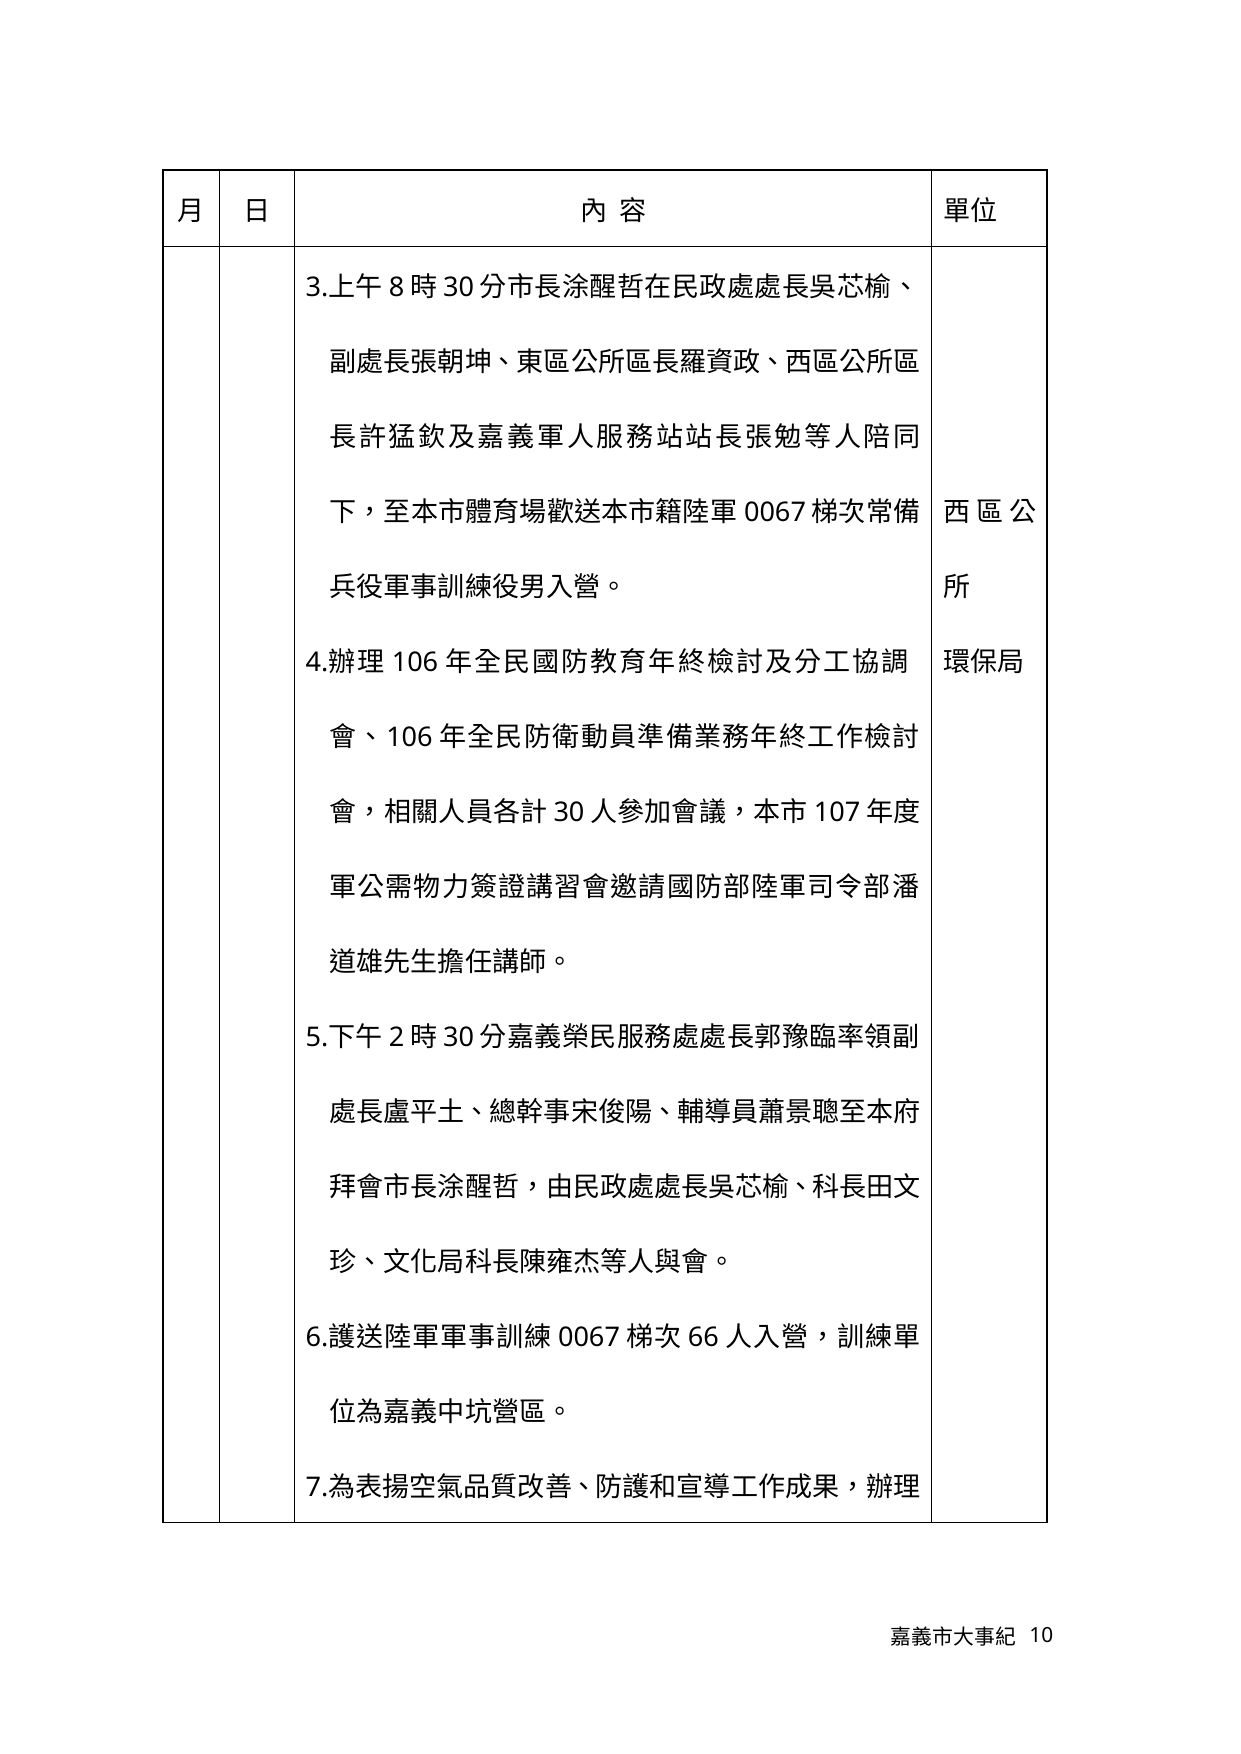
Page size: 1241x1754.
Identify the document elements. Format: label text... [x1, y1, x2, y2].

table_cell [220, 247, 294, 1522]
table_header 日 [220, 171, 294, 246]
table_header 內 容 [295, 171, 931, 246]
table_cell 西區公所 環保局 [932, 247, 1046, 1522]
table_header 單位 [932, 171, 1046, 246]
table_cell 召開「嘉義市政府106年度以前年度應收歲入保留款註銷案」審查會議，會議決議註銷債權憑證236件、應收歲入（保留）款2,094件及以前年度補助收入13件，並請業務單位針對保留長達十年以上且仍繼續保留之應收歲入保留款案件加強催繳清理，以確保市府債權。 107年全國身障運籌備處工作小組第四次擴大會議，下午3時假崇文國小3樓會議室召開，由副市長張惠博主持，指示各組業務應經常溝通協調，以利後續相關工作協調。 上午8時30分市長涂醒哲在民政處處長吳芯榆、副處長張朝坤、東區公所區長羅資政、西區公所區長許猛欽及嘉義軍人服務站站長張勉等人陪同下，至本市體育場歡送本市籍陸軍0067梯次常備兵役軍事訓練役男入營。 辦理106年全民國防教育年終檢討及分工協調會、106年全民防衛動員準備業務年終工作檢討會，相關人員各計30人參加會議，本市107年度軍公需物力簽證講習會邀請國防部陸軍司令部潘道雄先生擔任講師。 下午2時30分嘉義榮民服務處處長郭豫臨率領副處長盧平土、總幹事宋俊陽、輔導員蕭景聰至本府拜會市長涂醒哲，由民政處處長吳芯榆、科長田文珍、文化局科長陳雍杰等人與會。 護送陸軍軍事訓練0067梯次66人入營，訓練單位為嘉義中坑營區。 為表揚空氣品質改善、防護和宣導工作成果，辦理106年嘉義市推動空氣污染改善成果績優表揚，分為空氣品質淨化區維護認養、校園空品旗、環保寺廟、企業道路認養及室內空氣品質自主管理等5類，共44個優良單位。(中國時報A13版) [295, 247, 931, 1522]
table_cell [164, 247, 219, 1522]
table_header 月 [164, 171, 219, 246]
